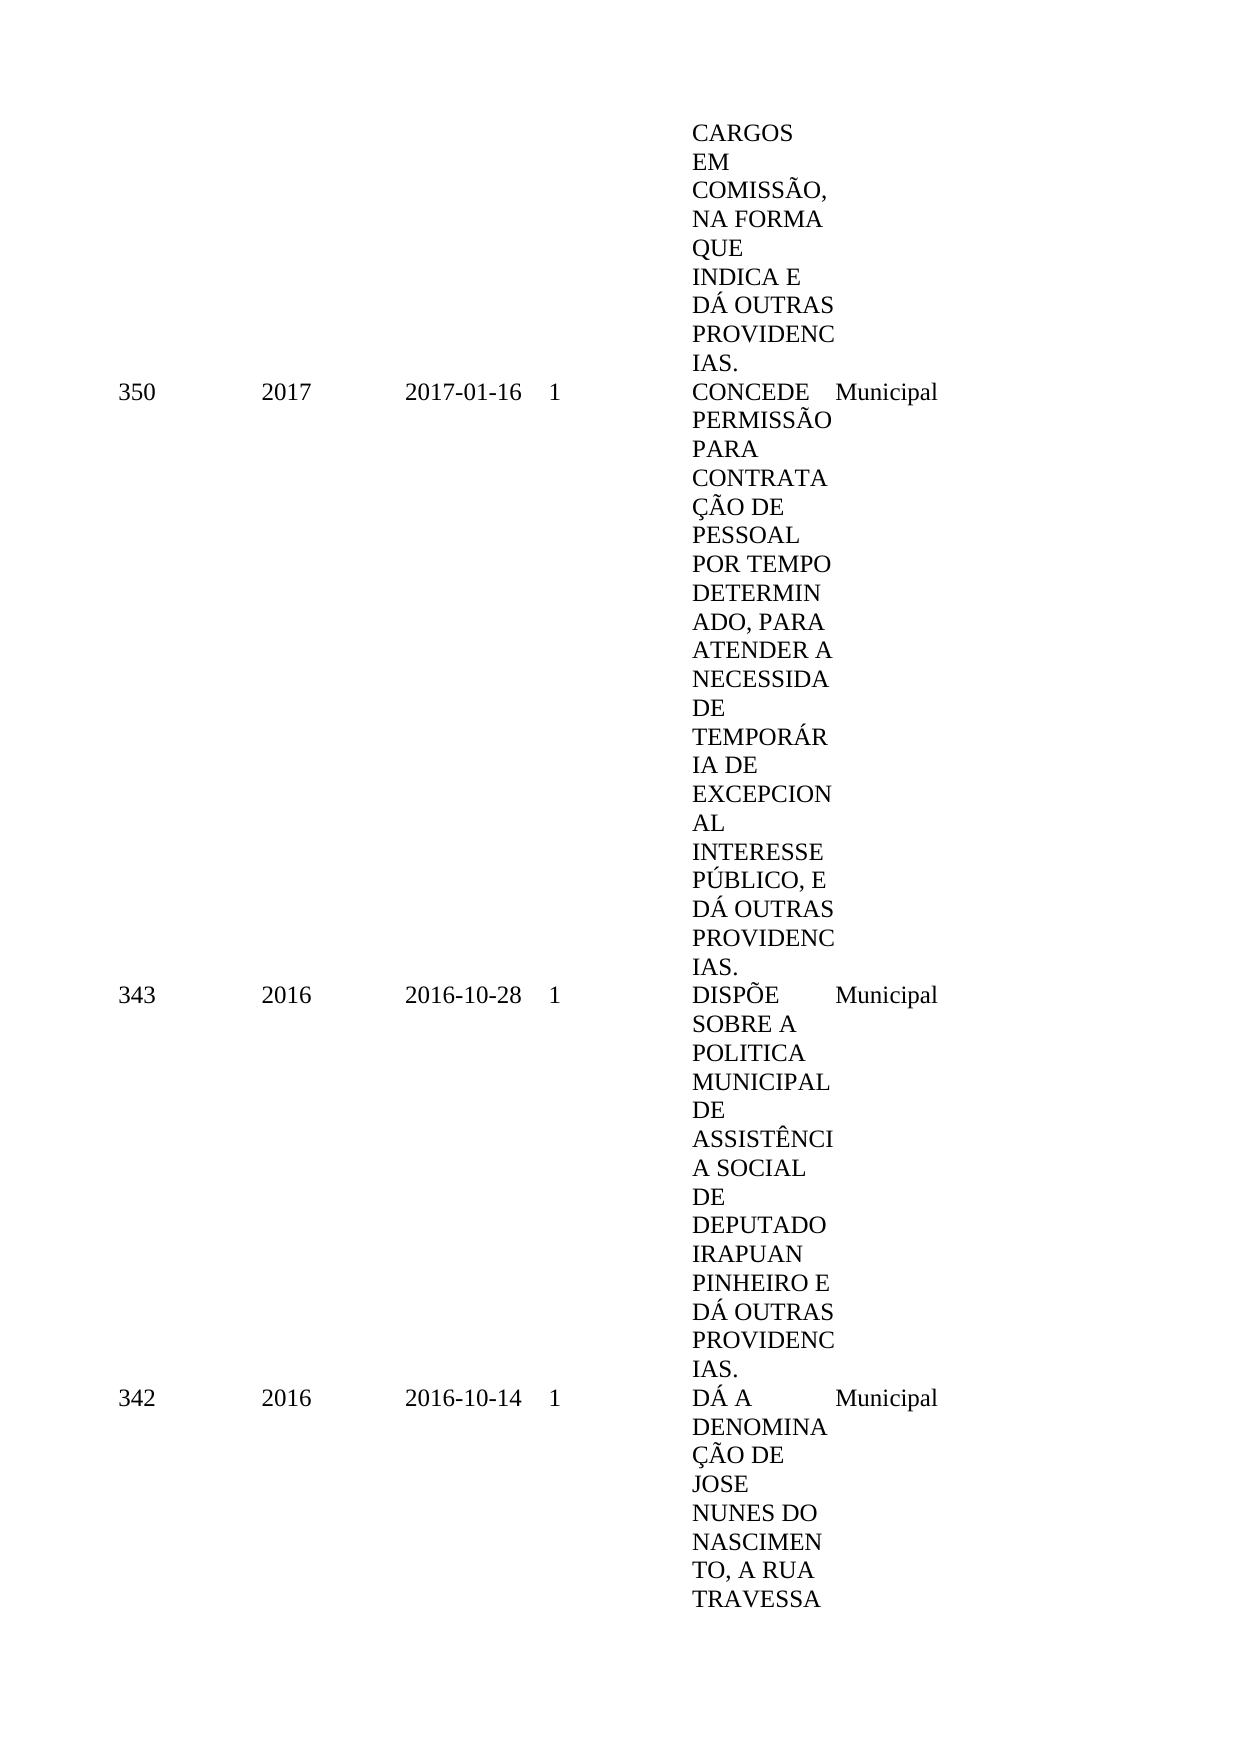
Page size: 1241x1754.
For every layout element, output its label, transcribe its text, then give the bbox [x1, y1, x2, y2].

table_cell 1 [548, 981, 692, 1383]
table_cell DÁ A DENOMINAÇÃO DE JOSE NUNES DO NASCIMENTO, A RUA TRAVESSA [692, 1383, 835, 1613]
table_cell 1 [548, 377, 692, 981]
table_cell 1 [548, 1383, 692, 1613]
table_cell Municipal [835, 377, 979, 981]
table_cell DISPÕE SOBRE A POLITICA MUNICIPAL DE ASSISTÊNCIA SOCIAL DE DEPUTADO IRAPUAN PINHEIRO E DÁ OUTRAS PROVIDENCIAS. [692, 981, 835, 1383]
table_cell 2016-10-14 [405, 1383, 548, 1613]
table_cell 2016-10-28 [405, 981, 548, 1383]
table_cell [979, 1383, 1122, 1613]
table_cell [405, 118, 548, 377]
table_cell CARGOS EM COMISSÃO, NA FORMA QUE INDICA E DÁ OUTRAS PROVIDENCIAS. [692, 118, 835, 377]
table_cell [548, 118, 692, 377]
table_cell CONCEDE PERMISSÃO PARA CONTRATAÇÃO DE PESSOAL POR TEMPO DETERMINADO, PARA ATENDER A NECESSIDADE TEMPORÁRIA DE EXCEPCIONAL INTERESSE PÚBLICO, E DÁ OUTRAS PROVIDENCIAS. [692, 377, 835, 981]
table_cell 350 [118, 377, 261, 981]
table_cell 342 [118, 1383, 261, 1613]
table_cell [118, 118, 261, 377]
table_cell [979, 118, 1122, 377]
table_cell 343 [118, 981, 261, 1383]
table_cell 2016 [261, 981, 405, 1383]
table_cell [835, 118, 979, 377]
table_cell 2017 [261, 377, 405, 981]
table_cell [979, 377, 1122, 981]
table_cell [261, 118, 405, 377]
table_cell 2016 [261, 1383, 405, 1613]
table_cell Municipal [835, 1383, 979, 1613]
table_cell 2017-01-16 [405, 377, 548, 981]
table_cell Municipal [835, 981, 979, 1383]
table_cell [979, 981, 1122, 1383]
